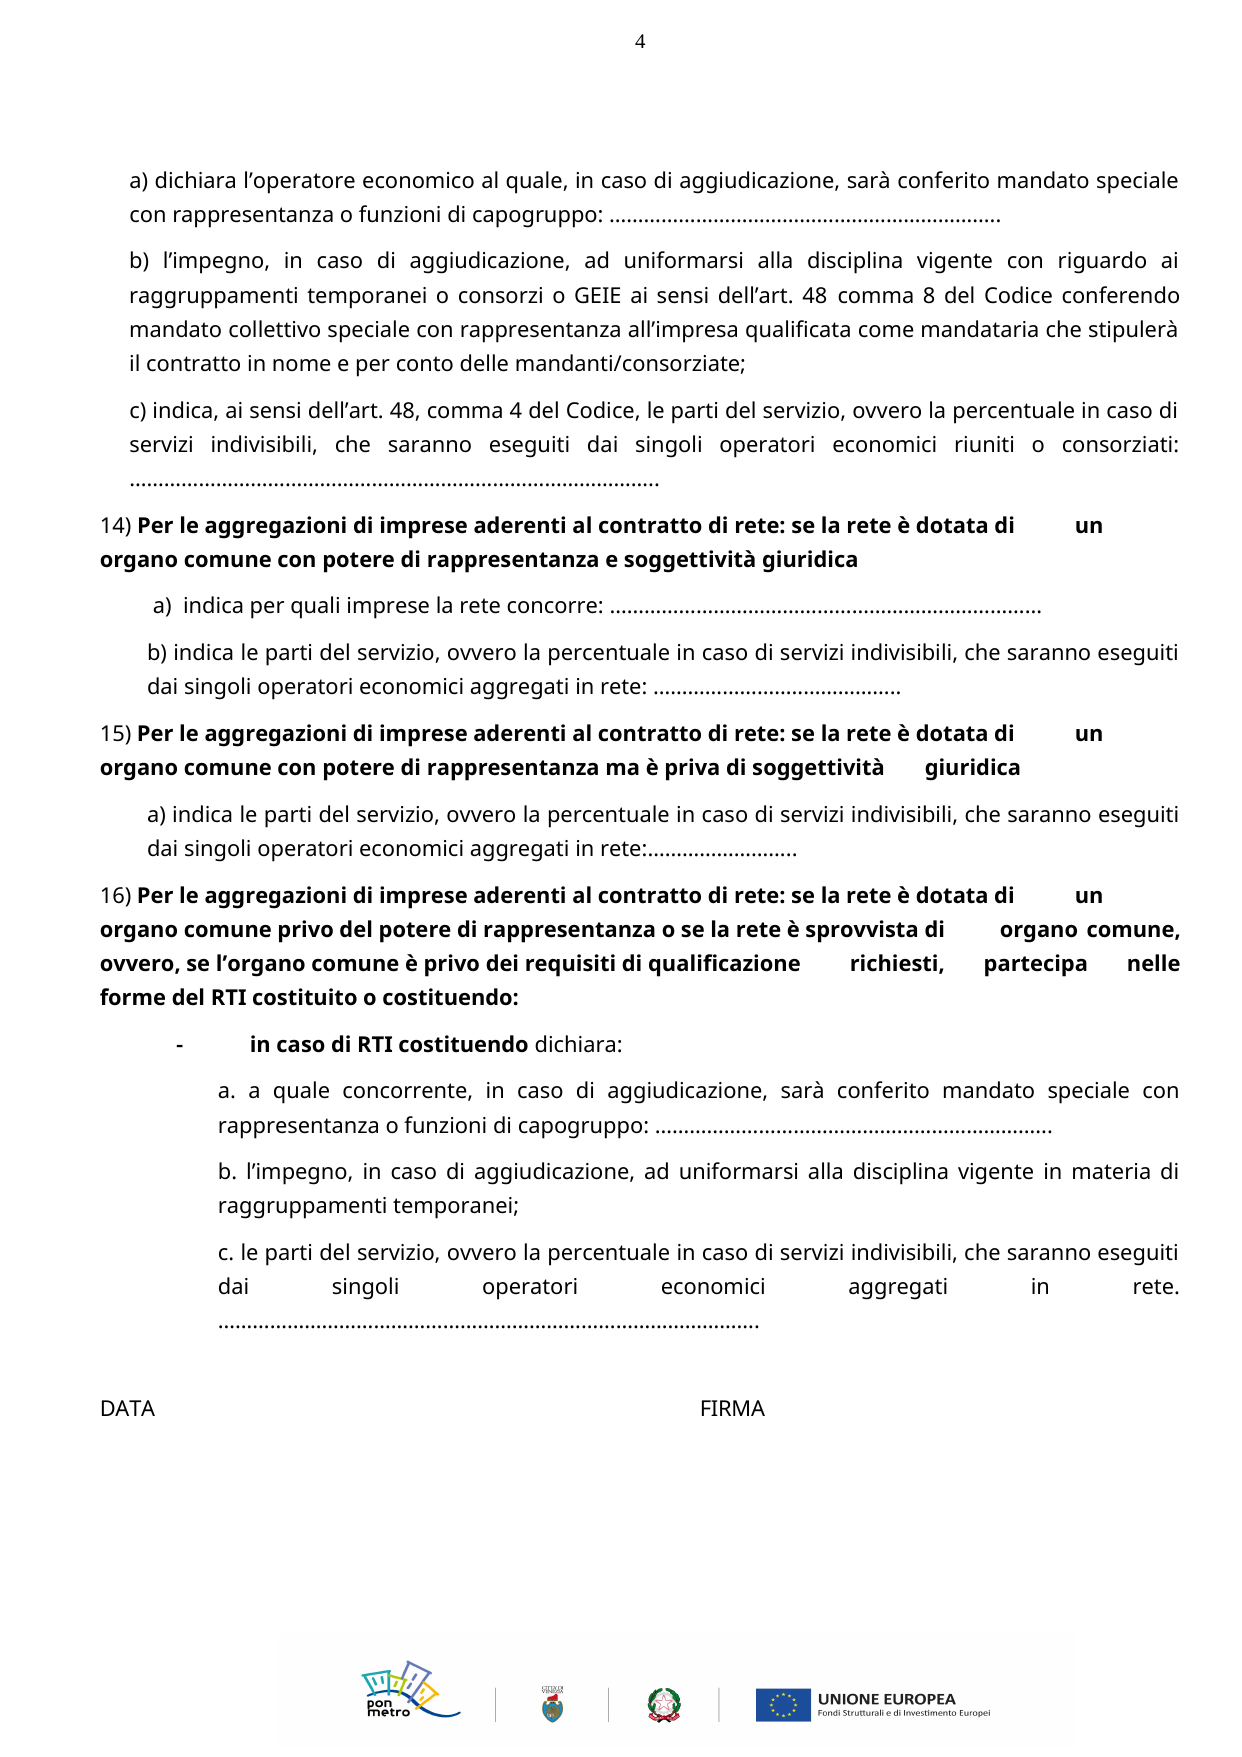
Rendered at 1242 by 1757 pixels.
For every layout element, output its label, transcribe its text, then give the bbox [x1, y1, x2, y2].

list a) indica per quali imprese la rete concorre: ………………………………………………………………... [153, 590, 1180, 620]
list a. a quale concorrente, in caso di aggiudicazione, sarà conferito mandato speciale con rappresentanza o funzioni di capogruppo: …………………………………………………………... [188, 1075, 1180, 1139]
list c) indica, ai sensi dell’art. 48, comma 4 del Codice, le parti del servizio, ovvero la percentuale in caso di servizi indivisibili, che saranno eseguiti dai singoli operatori economici riuniti o consorziati: ……………………………………………………………………………….. [99, 394, 1180, 493]
list b) indica le parti del servizio, ovvero la percentuale in caso di servizi indivisibili, che saranno eseguiti dai singoli operatori economici aggregati in rete: ……………………..…………….. [147, 637, 1180, 701]
list c. le parti del servizio, ovvero la percentuale in caso di servizi indivisibili, che saranno eseguiti dai singoli operatori economici aggregati in rete. …………………………………………………………………………………. [188, 1237, 1180, 1335]
text 14) Per le aggregazioni di imprese aderenti al contratto di rete: se la rete è dotata di un organo comune con potere di rappresentanza e soggettività giuridica [99, 509, 1180, 573]
text 16) Per le aggregazioni di imprese aderenti al contratto di rete: se la rete è dotata di un organo comune privo del potere di rappresentanza o se la rete è sprovvista di organo comune, ovvero, se l’organo comune è privo dei requisiti di qualificazione richiesti, partecipa nelle forme del RTI costituito o costituendo: [99, 879, 1180, 1012]
list b) l’impegno, in caso di aggiudicazione, ad uniformarsi alla disciplina vigente con riguardo ai raggruppamenti temporanei o consorzi o GEIE ai sensi dell’art. 48 comma 8 del Codice conferendo mandato collettivo speciale con rappresentanza all’impresa qualificata come mandataria che stipulerà il contratto in nome e per conto delle mandanti/consorziate; [93, 245, 1180, 378]
list b. l’impegno, in caso di aggiudicazione, ad uniformarsi alla disciplina vigente in materia di raggruppamenti temporanei; [188, 1156, 1180, 1220]
text 15) Per le aggregazioni di imprese aderenti al contratto di rete: se la rete è dotata di un organo comune con potere di rappresentanza ma è priva di soggettività giuridica [99, 718, 1180, 782]
text DATA FIRMA [99, 1392, 1180, 1422]
list in caso di RTI costituendo dichiara: [176, 1029, 1180, 1058]
list a) dichiara l’operatore economico al quale, in caso di aggiudicazione, sarà conferito mandato speciale con rappresentanza o funzioni di capogruppo: ………………………………………………………….. [99, 164, 1180, 228]
list a) indica le parti del servizio, ovvero la percentuale in caso di servizi indivisibili, che saranno eseguiti dai singoli operatori economici aggregati in rete:…………………….. [147, 799, 1180, 863]
picture [277, 1633, 1077, 1747]
